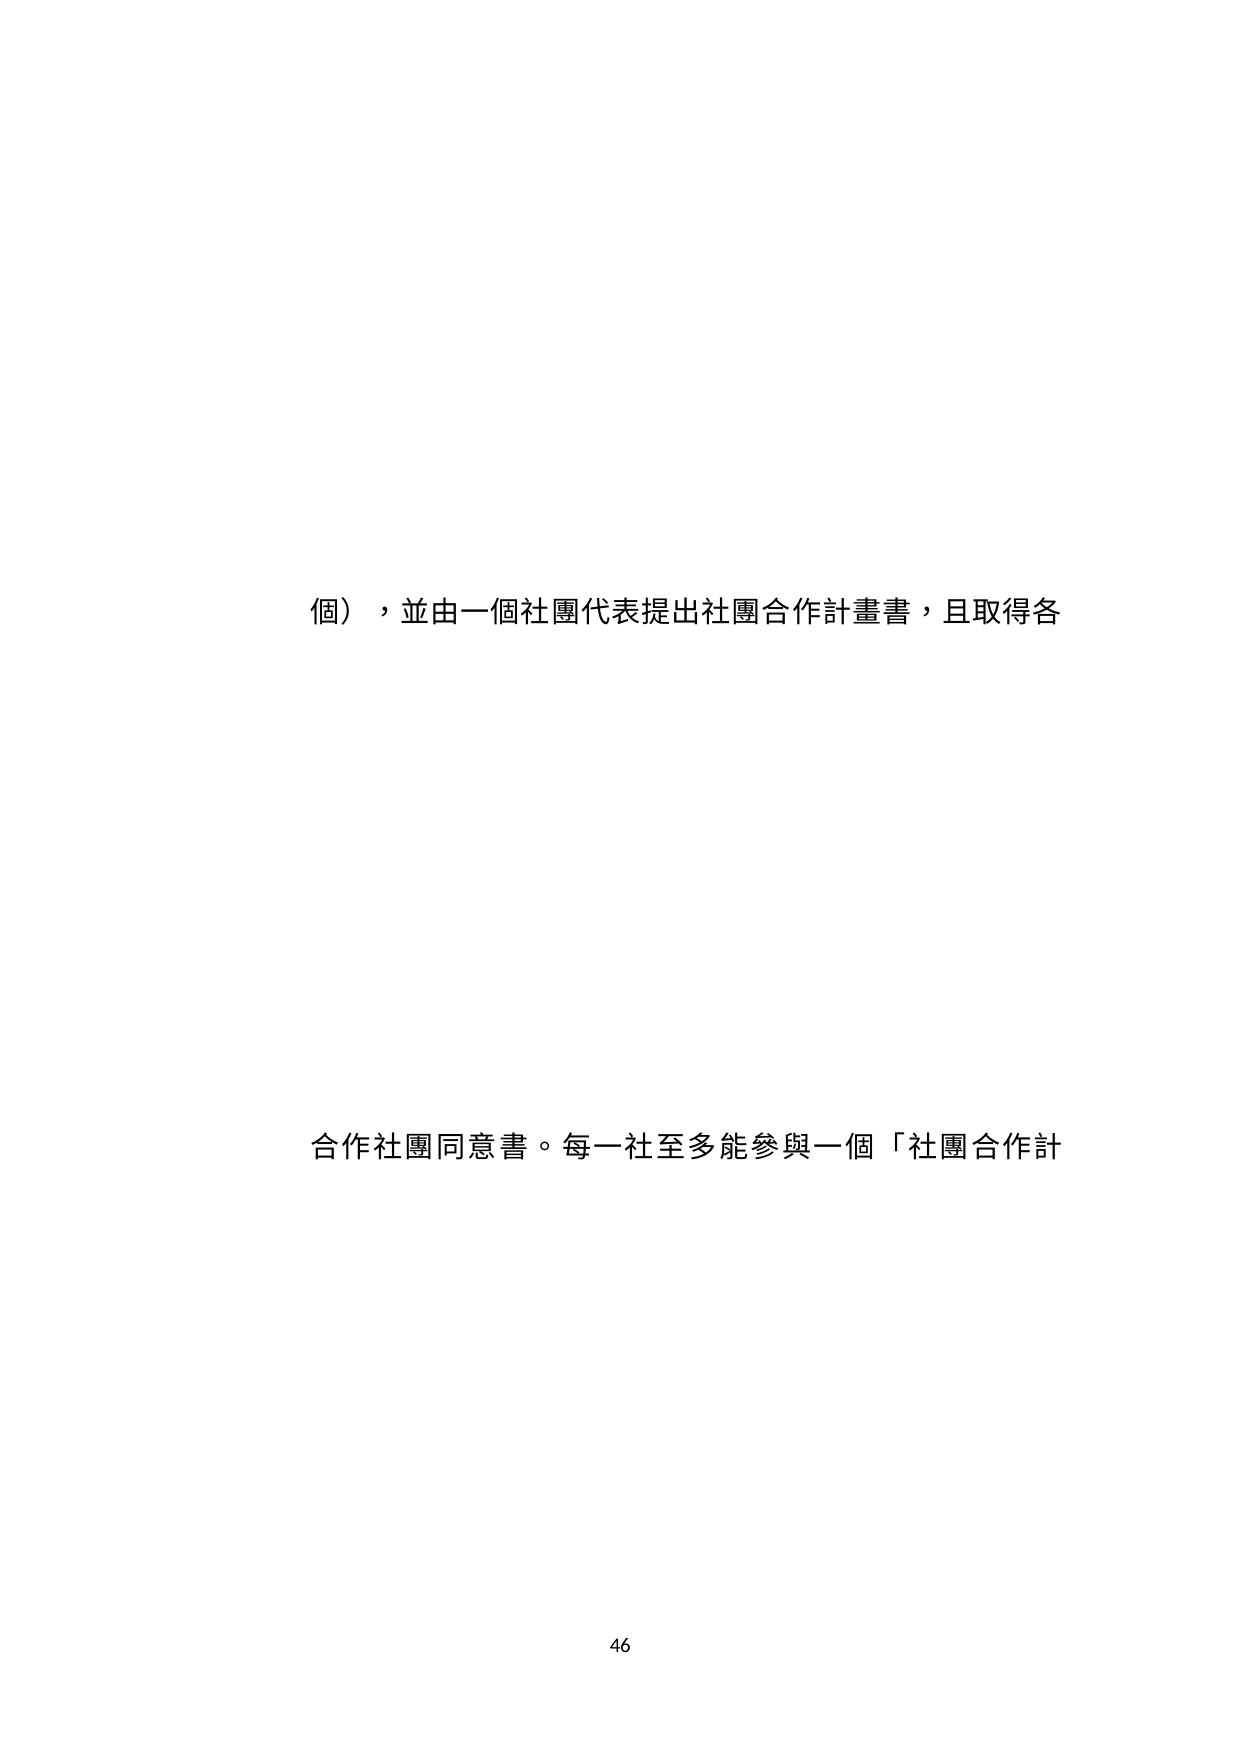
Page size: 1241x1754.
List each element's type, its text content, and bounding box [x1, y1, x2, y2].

list 個），並由一個社團代表提出社團合作計畫書，且取得各合作社團同意書。每一社至多能參與一個「社團合作計 [281, 342, 1063, 1412]
